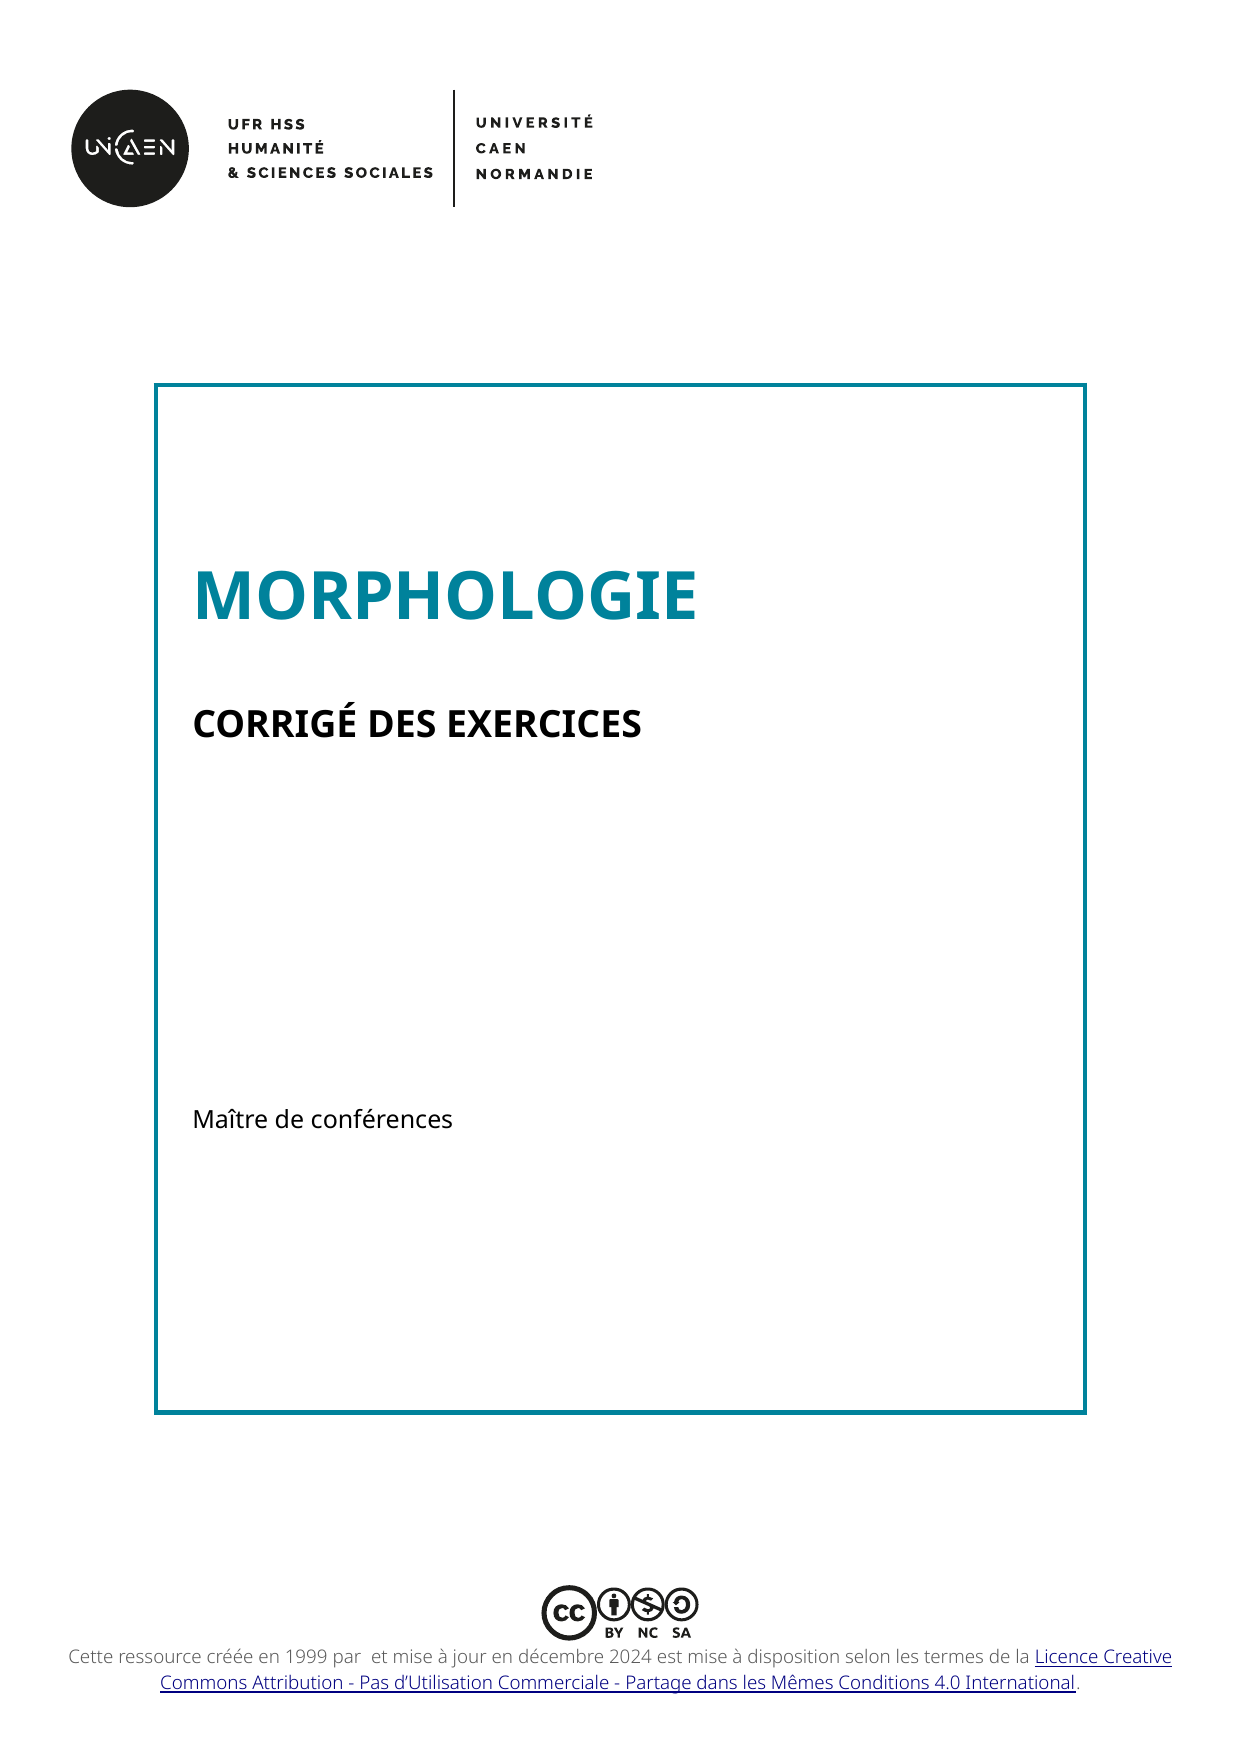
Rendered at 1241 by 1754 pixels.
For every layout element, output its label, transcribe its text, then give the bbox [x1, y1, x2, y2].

text Corrigé des exercices [192, 698, 1083, 749]
text Richard Renault [192, 1044, 1083, 1089]
text [1087, 1102, 1195, 1136]
text Maître de conférences [192, 1102, 1083, 1136]
text [1087, 698, 1195, 749]
text Richard Renault [1087, 1044, 1195, 1089]
text MORPHOLOGIE [192, 548, 1059, 639]
